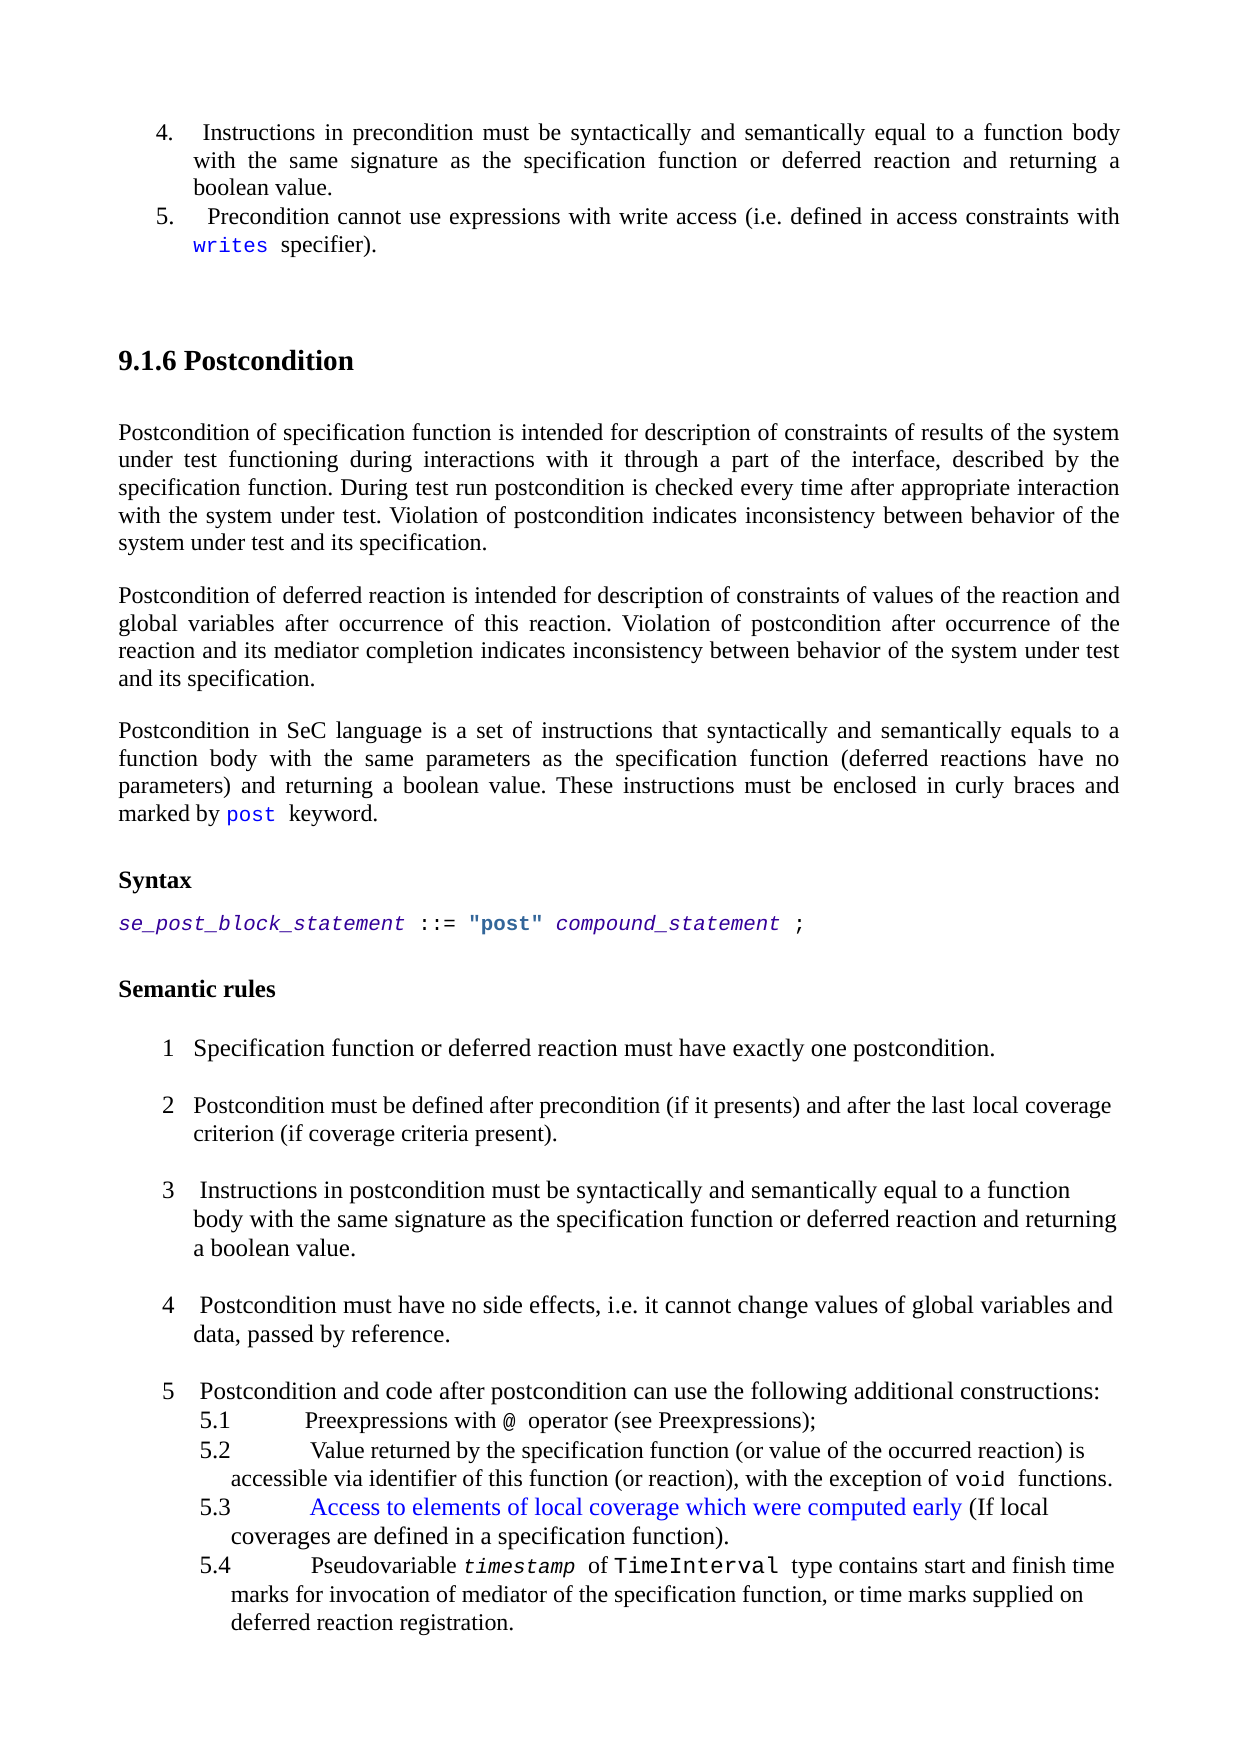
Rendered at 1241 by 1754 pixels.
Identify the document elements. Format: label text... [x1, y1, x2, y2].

list Pseudovariable timestamp of TimeInterval type contains start and finish time marks for invocation of mediator of the specification function, or time marks supplied on deferred reaction registration. [193, 1550, 1122, 1635]
text se_post_block_statement ::= "post" compound_statement ; [118, 913, 1122, 936]
list Precondition cannot use expressions with write access (i.e. defined in access constraints with writes specifier). [156, 201, 1122, 258]
subtitle Syntax [118, 865, 1122, 894]
list Preexpressions with @ operator (see Preexpressions); [193, 1405, 1122, 1435]
list Value returned by the specification function (or value of the occurred reaction) is accessible via identifier of this function (or reaction), with the exception of void functions. [193, 1435, 1122, 1492]
text Postcondition in SeC language is a set of instructions that syntactically and semantically equals to a function body with the same parameters as the specification function (deferred reactions have no parameters) and returning a boolean value. These instructions must be enclosed in curly braces and marked by post keyword. [118, 716, 1122, 828]
list Postcondition must have no side effects, i.e. it cannot change values of global variables and data, passed by reference. [156, 1290, 1122, 1348]
subtitle 9.1.6 Postcondition [118, 343, 1122, 376]
text Postcondition of specification function is intended for description of constraints of results of the system under test functioning during interactions with it through a part of the interface, described by the specification function. During test run postcondition is checked every time after appropriate interaction with the system under test. Violation of postcondition indicates inconsistency between behavior of the system under test and its specification. [118, 418, 1122, 556]
subtitle Semantic rules [118, 974, 1122, 1003]
list Specification function or deferred reaction must have exactly one postcondition. [156, 1033, 1122, 1061]
list Postcondition must be defined after precondition (if it presents) and after the last local coverage criterion (if coverage criteria present). [156, 1090, 1122, 1146]
text Postcondition of deferred reaction is intended for description of constraints of values of the reaction and global variables after occurrence of this reaction. Violation of postcondition after occurrence of the reaction and its mediator completion indicates inconsistency between behavior of the system under test and its specification. [118, 581, 1122, 691]
list Instructions in precondition must be syntactically and semantically equal to a function body with the same signature as the specification function or deferred reaction and returning a boolean value. [156, 118, 1122, 201]
list Instructions in postcondition must be syntactically and semantically equal to a function body with the same signature as the specification function or deferred reaction and returning a boolean value. [156, 1175, 1122, 1261]
list Postcondition and code after postcondition can use the following additional constructions: [156, 1376, 1122, 1405]
list Access to elements of local coverage which were computed early (If local coverages are defined in a specification function). [193, 1492, 1122, 1550]
